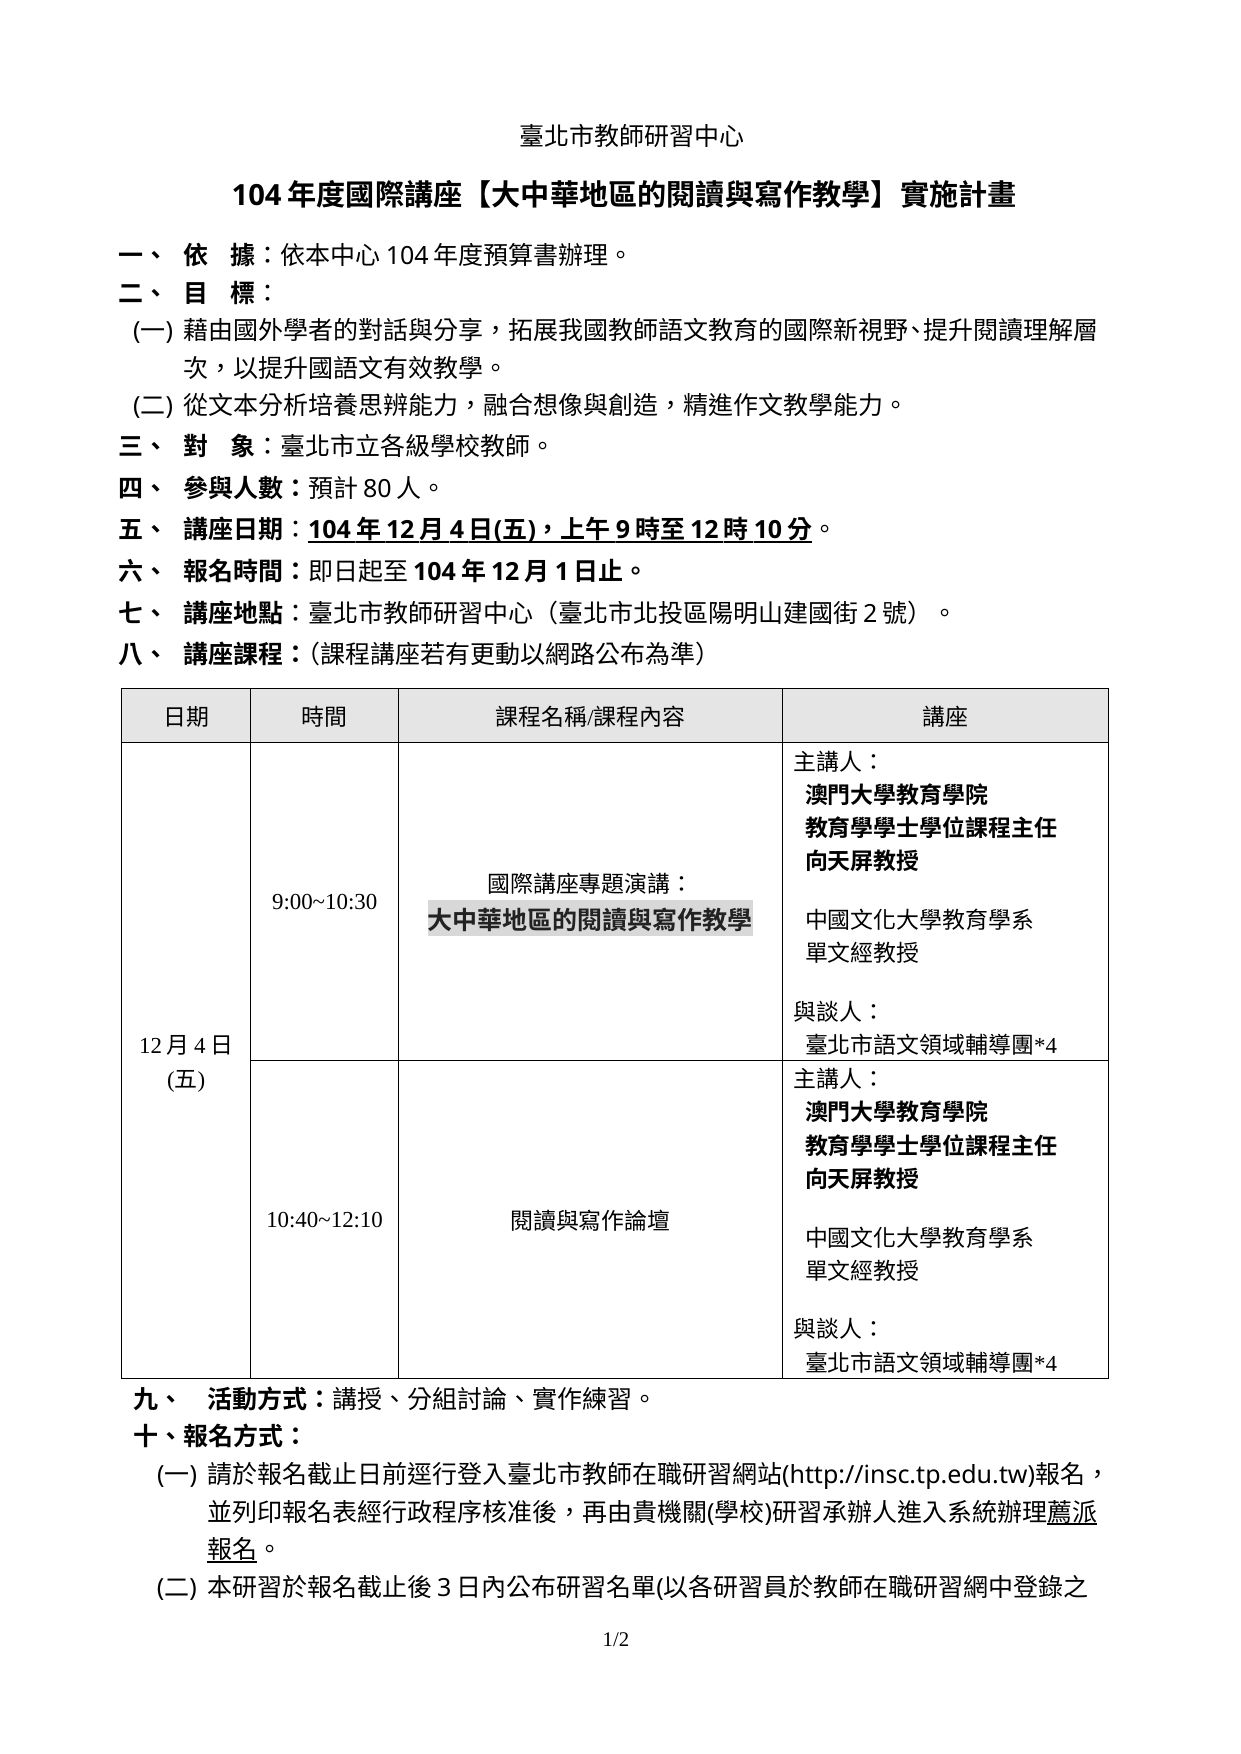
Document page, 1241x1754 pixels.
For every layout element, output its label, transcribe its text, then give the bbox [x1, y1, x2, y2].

table_header 課程名稱/課程內容 [399, 689, 782, 742]
list 從文本分析培養思辨能力，融合想像與創造，精進作文教學能力。 [133, 385, 1098, 422]
table_header 時間 [251, 689, 398, 742]
table_header 日期 [122, 689, 250, 742]
list 參與人數：預計80人。 [118, 464, 1098, 506]
text 十、報名方式： [133, 1416, 1098, 1454]
list 藉由國外學者的對話與分享，拓展我國教師語文教育的國際新視野、提升閱讀理解層次，以提升國語文有效教學。 [133, 310, 1098, 385]
list 講座日期：104年12月4日(五)，上午9時至12時10分。 [118, 506, 1098, 547]
list 依 據：依本中心104年度預算書辦理。 [118, 235, 1098, 272]
text 104年度國際講座【大中華地區的閱讀與寫作教學】實施計畫 [133, 171, 1098, 214]
list 活動方式：講授、分組討論、實作練習。 [133, 1379, 1098, 1416]
list 報名時間：即日起至104年12月1日止。 [118, 547, 1098, 589]
table_cell 9:00~10:30 [251, 743, 398, 1060]
table_cell 主講人： 澳門大學教育學院 教育學學士學位課程主任 向天屏教授 中國文化大學教育學系 單文經教授 與談人： 臺北市語文領域輔導團*4 [783, 743, 1108, 1060]
list 對 象：臺北市立各級學校教師。 [118, 422, 1098, 464]
list 本研習於報名截止後3日內公布研習名單(以各研習員於教師在職研習網中登錄之 [157, 1566, 1098, 1604]
text 臺北市教師研習中心 [133, 117, 1098, 153]
table_cell 閱讀與寫作論壇 [399, 1061, 782, 1378]
table_cell 12月4日 (五) [122, 743, 250, 1378]
list 講座課程：（課程講座若有更動以網路公布為準） [118, 631, 1098, 672]
table_cell 主講人： 澳門大學教育學院 教育學學士學位課程主任 向天屏教授 中國文化大學教育學系 單文經教授 與談人： 臺北市語文領域輔導團*4 [783, 1061, 1108, 1378]
list 講座地點：臺北市教師研習中心（臺北市北投區陽明山建國街2號）。 [118, 589, 1098, 631]
table_cell 國際講座專題演講： 大中華地區的閱讀與寫作教學 [399, 743, 782, 1060]
list 目 標： [118, 272, 1098, 310]
table_cell 10:40~12:10 [251, 1061, 398, 1378]
table_header 講座 [783, 689, 1108, 742]
list 請於報名截止日前逕行登入臺北市教師在職研習網站(http://insc.tp.edu.tw)報名，並列印報名表經行政程序核准後，再由貴機關(學校)研習承辦人進入系統辦理薦派報名。 [157, 1454, 1098, 1566]
